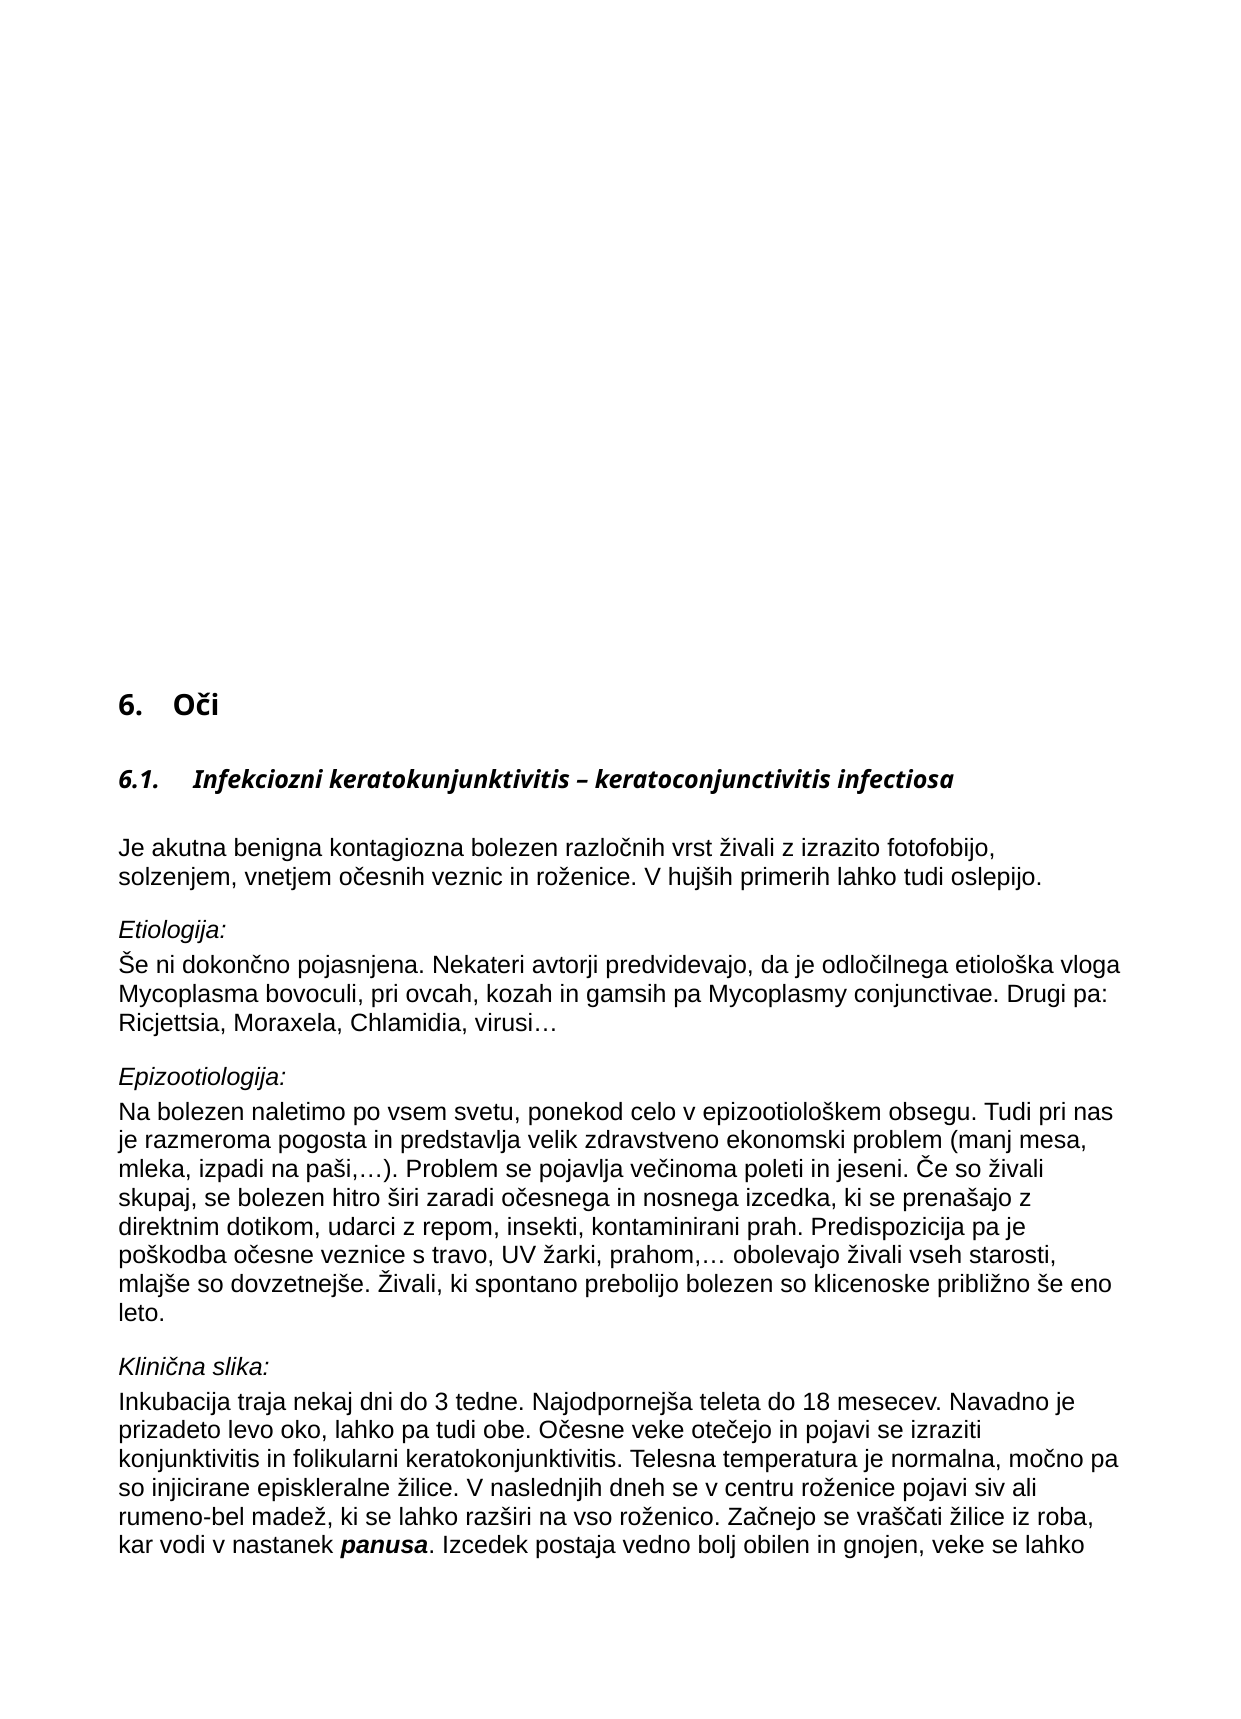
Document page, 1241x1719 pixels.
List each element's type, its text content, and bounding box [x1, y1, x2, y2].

subtitle Etiologija: [118, 916, 1122, 944]
text Je akutna benigna kontagiozna bolezen razločnih vrst živali z izrazito fotofobijo, solzenjem, vnetjem očesnih veznic in roženice. V hujših primerih lahko tudi oslepijo. [118, 833, 1122, 891]
text Inkubacija traja nekaj dni do 3 tedne. Najodpornejša teleta do 18 mesecev. Navadno je prizadeto levo oko, lahko pa tudi obe. Očesne veke otečejo in pojavi se izraziti konjunktivitis in folikularni keratokonjunktivitis. Telesna temperatura je normalna, močno pa so injicirane episkleralne žilice. V naslednjih dneh se v centru roženice pojavi siv ali rumeno-bel madež, ki se lahko razširi na vso roženico. Začnejo se vraščati žilice iz roba, kar vodi v nastanek panusa. Izcedek postaja vedno bolj obilen in gnojen, veke se lahko [118, 1387, 1122, 1559]
subtitle Infekciozni keratokunjunktivitis – keratoconjunctivitis infectiosa [118, 761, 1122, 796]
subtitle Oči [118, 684, 1122, 724]
subtitle Klinična slika: [118, 1352, 1122, 1381]
text Na bolezen naletimo po vsem svetu, ponekod celo v epizootiološkem obsegu. Tudi pri nas je razmeroma pogosta in predstavlja velik zdravstveno ekonomski problem (manj mesa, mleka, izpadi na paši,…). Problem se pojavlja večinoma poleti in jeseni. Če so živali skupaj, se bolezen hitro širi zaradi očesnega in nosnega izcedka, ki se prenašajo z direktnim dotikom, udarci z repom, insekti, kontaminirani prah. Predispozicija pa je poškodba očesne veznice s travo, UV žarki, prahom,… obolevajo živali vseh starosti, mlajše so dovzetnejše. Živali, ki spontano prebolijo bolezen so klicenoske približno še eno leto. [118, 1097, 1122, 1327]
subtitle Epizootiologija: [118, 1062, 1122, 1091]
text Še ni dokončno pojasnjena. Nekateri avtorji predvidevajo, da je odločilnega etiološka vloga Mycoplasma bovoculi, pri ovcah, kozah in gamsih pa Mycoplasmy conjunctivae. Drugi pa: Ricjettsia, Moraxela, Chlamidia, virusi… [118, 951, 1122, 1037]
